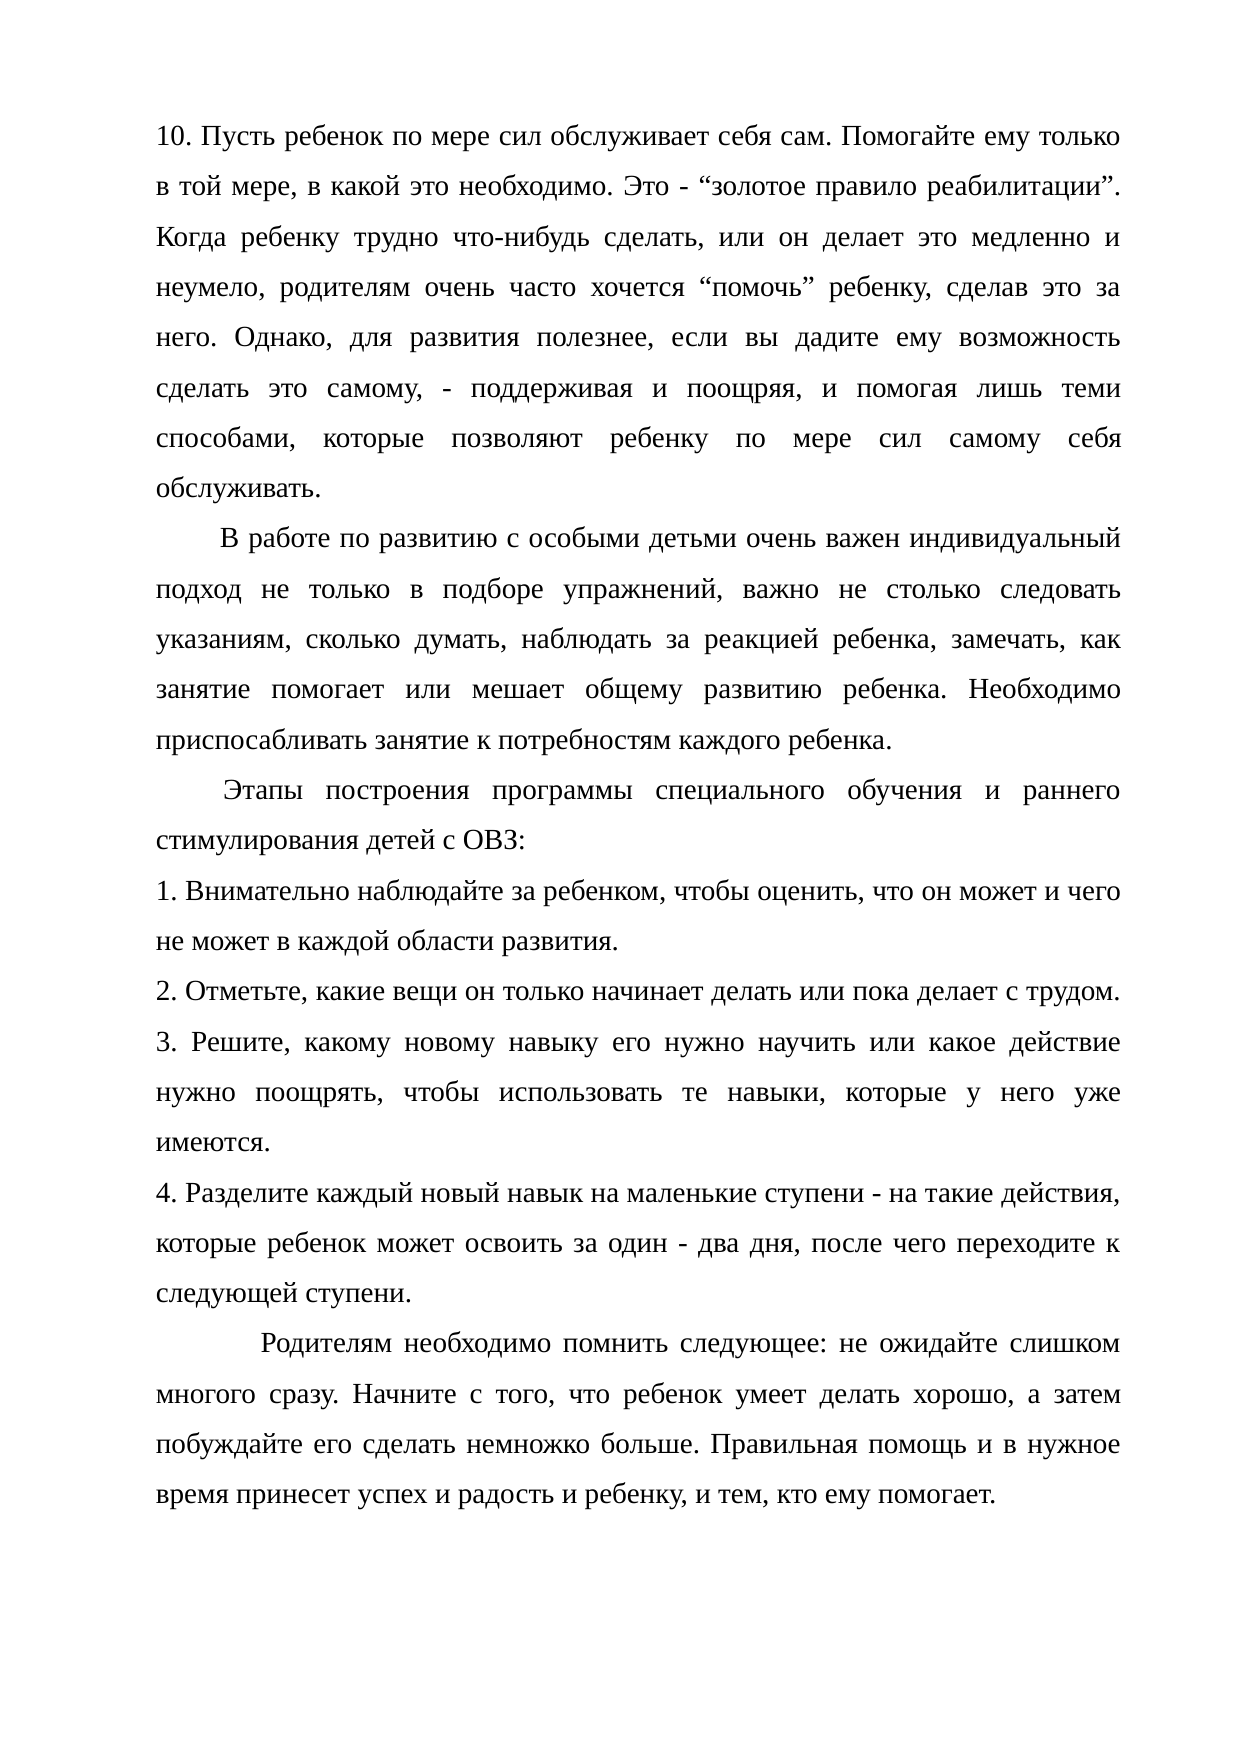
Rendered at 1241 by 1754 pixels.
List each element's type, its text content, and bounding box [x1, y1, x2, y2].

list Этапы построения программы специального обучения и раннего стимулирования детей с ОВЗ: [156, 772, 1122, 856]
list 4. Разделите каждый новый навык на маленькие ступени - на такие действия, которые ребенок может освоить за один - два дня, после чего переходите к следующей ступени. [156, 1175, 1122, 1309]
list В работе по развитию с особыми детьми очень важен индивидуальный подход не только в подборе упражнений, важно не столько следовать указаниям, сколько думать, наблюдать за реакцией ребенка, замечать, как занятие помогает или мешает общему развитию ребенка. Необходимо приспосабливать занятие к потребностям каждого ребенка. [156, 521, 1122, 755]
list 10. Пусть ребенок по мере сил обслуживает себя сам. Помогайте ему только в той мере, в какой это необходимо. Это - “золотое правило реабилитации”. Когда ребенку трудно что-нибудь сделать, или он делает это медленно и неумело, родителям очень часто хочется “помочь” ребенку, сделав это за него. Однако, для развития полезнее, если вы дадите ему возможность сделать это самому, - поддерживая и поощряя, и помогая лишь теми способами, которые позволяют ребенку по мере сил самому себя обслуживать. [156, 118, 1122, 504]
list 1. Внимательно наблюдайте за ребенком, чтобы оценить, что он может и чего не может в каждой области развития. [156, 873, 1122, 957]
list Родителям необходимо помнить следующее: не ожидайте слишком многого сразу. Начните с того, что ребенок умеет делать хорошо, а затем побуждайте его сделать немножко больше. Правильная помощь и в нужное время принесет успех и радость и ребенку, и тем, кто ему помогает. [156, 1326, 1122, 1510]
list 2. Отметьте, какие вещи он только начинает делать или пока делает с трудом. 3. Решите, какому новому навыку его нужно научить или какое действие нужно поощрять, чтобы использовать те навыки, которые у него уже имеются. [156, 973, 1122, 1158]
